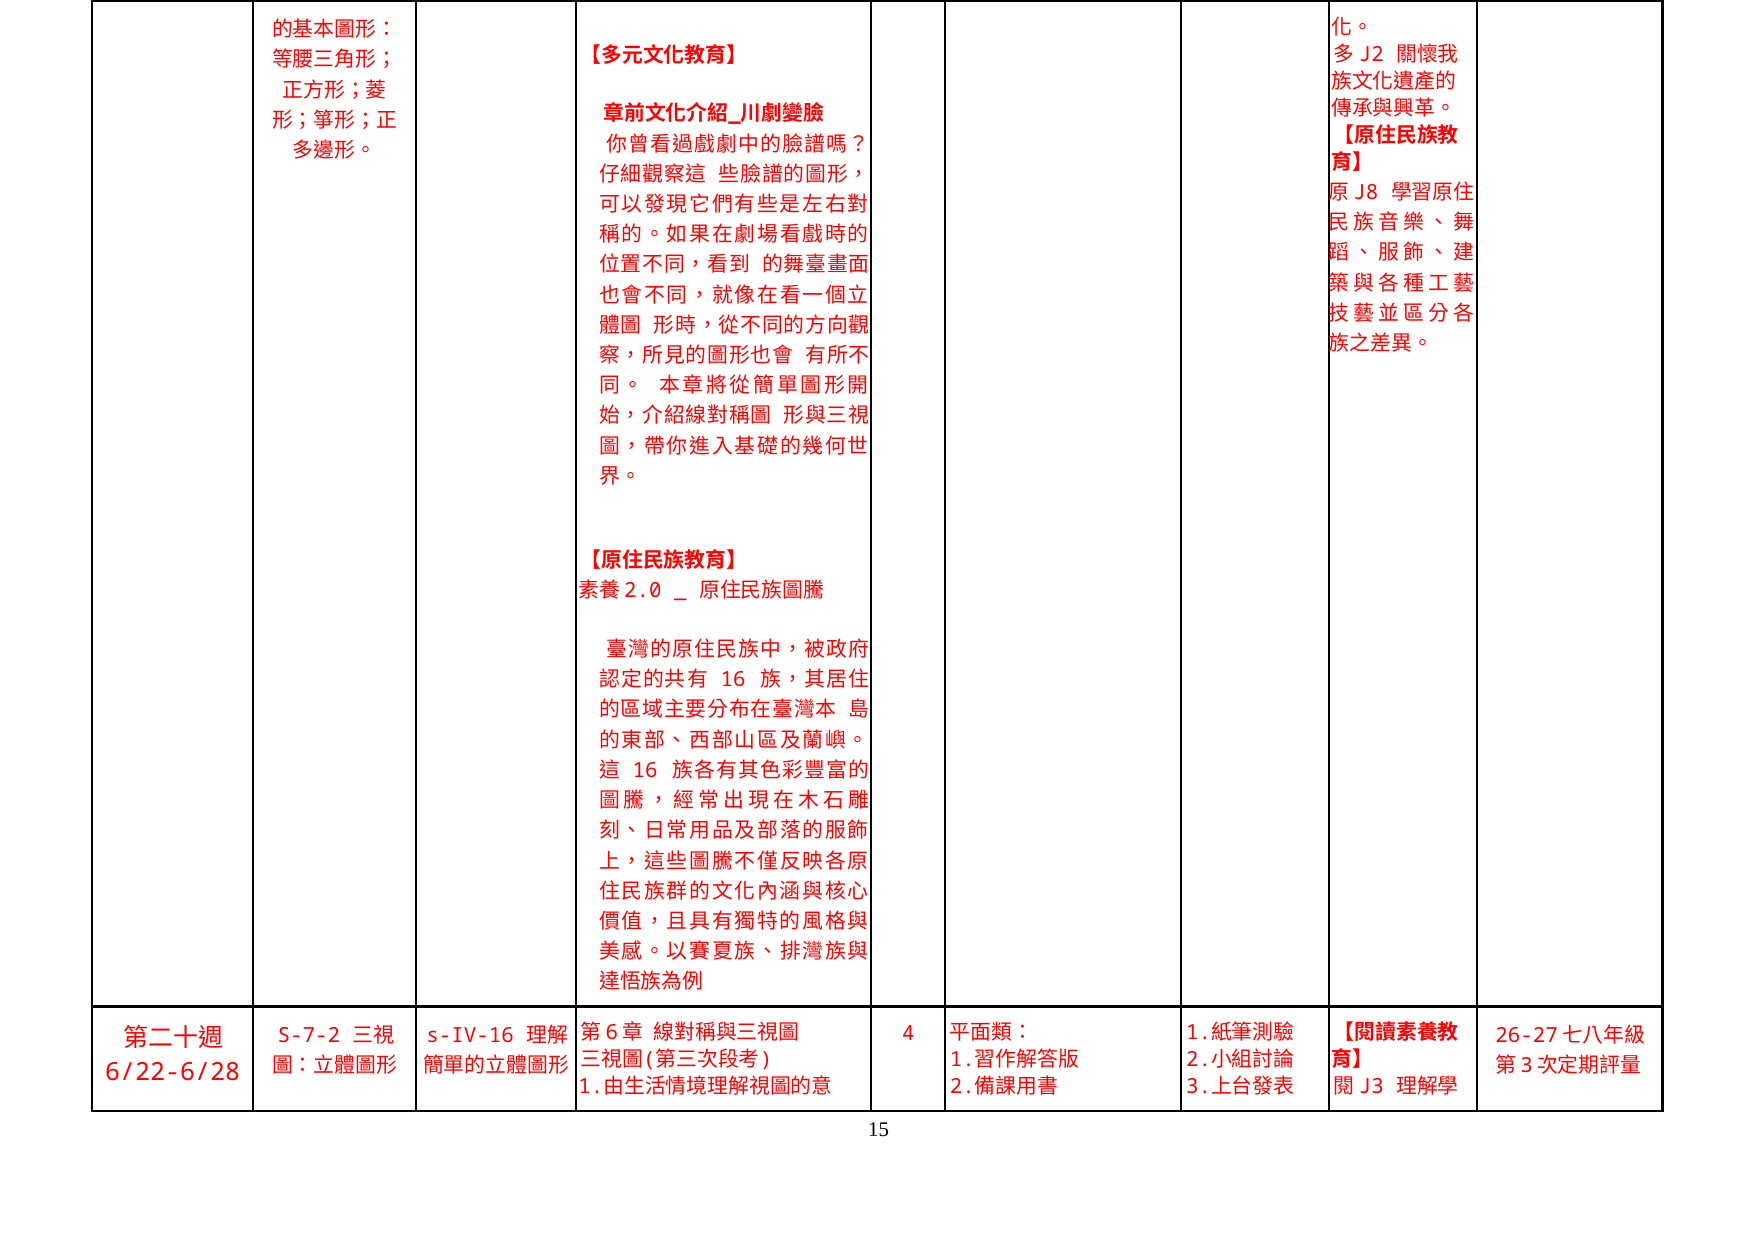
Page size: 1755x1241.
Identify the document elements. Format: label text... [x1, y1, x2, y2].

table_cell 1.紙筆測驗 2.小組討論 3.上台發表 [1182, 1008, 1328, 1109]
table_cell 的基本圖形：等腰三角形；正方形；菱形；箏形；正多邊形。 [254, 2, 415, 1005]
table_cell 平面類： 1.習作解答版 2.備課用書 [946, 1008, 1180, 1109]
table_cell 第二十週6/22-6/28 [93, 1008, 252, 1109]
table_cell 第6章 線對稱與三視圖 三視圖(第三次段考) 1.由生活情境理解視圖的意 [577, 1008, 870, 1109]
table_cell [1182, 2, 1328, 1005]
table_cell s-IV-16 理解簡單的立體圖形 [417, 1008, 575, 1109]
table_cell [872, 2, 944, 1005]
table_cell [93, 2, 252, 1005]
table_cell 4 [872, 1008, 944, 1109]
table_cell [1478, 2, 1661, 1005]
table_cell 26-27七八年級第3次定期評量 [1478, 1008, 1661, 1109]
table_cell S-7-2 三視圖：立體圖形 [254, 1008, 415, 1109]
table_cell [946, 2, 1180, 1005]
table_cell [417, 2, 575, 1005]
table_cell 【多元文化教育】 章前文化介紹_川劇變臉 你曾看過戲劇中的臉譜嗎？仔細觀察這 些臉譜的圖形，可以發現它們有些是左右對 稱的。如果在劇場看戲時的位置不同，看到 的舞臺畫面也會不同，就像在看一個立體圖 形時，從不同的方向觀察，所見的圖形也會 有所不同。 本章將從簡單圖形開始，介紹線對稱圖 形與三視圖，帶你進入基礎的幾何世界。 【原住民族教育】 素養2.0 _ 原住民族圖騰 臺灣的原住民族中，被政府認定的共有 16 族，其居住的區域主要分布在臺灣本 島的東部、西部山區及蘭嶼。這 16 族各有其色彩豐富的圖騰，經常出現在木石雕 刻、日常用品及部落的服飾上，這些圖騰不僅反映各原住民族群的文化內涵與核心 價值，且具有獨特的風格與美感。以賽夏族、排灣族與達悟族為例 [577, 2, 870, 1005]
table_cell 【閱讀素養教育】 閱J3 理解學 [1330, 1008, 1476, 1109]
table_cell 化。 多J2 關懷我族文化遺產的傳承與興革。 【原住民族教育】 原J8 學習原住民族音樂、舞蹈、服飾、建築與各種工藝技藝並區分各族之差異。 [1330, 2, 1476, 1005]
